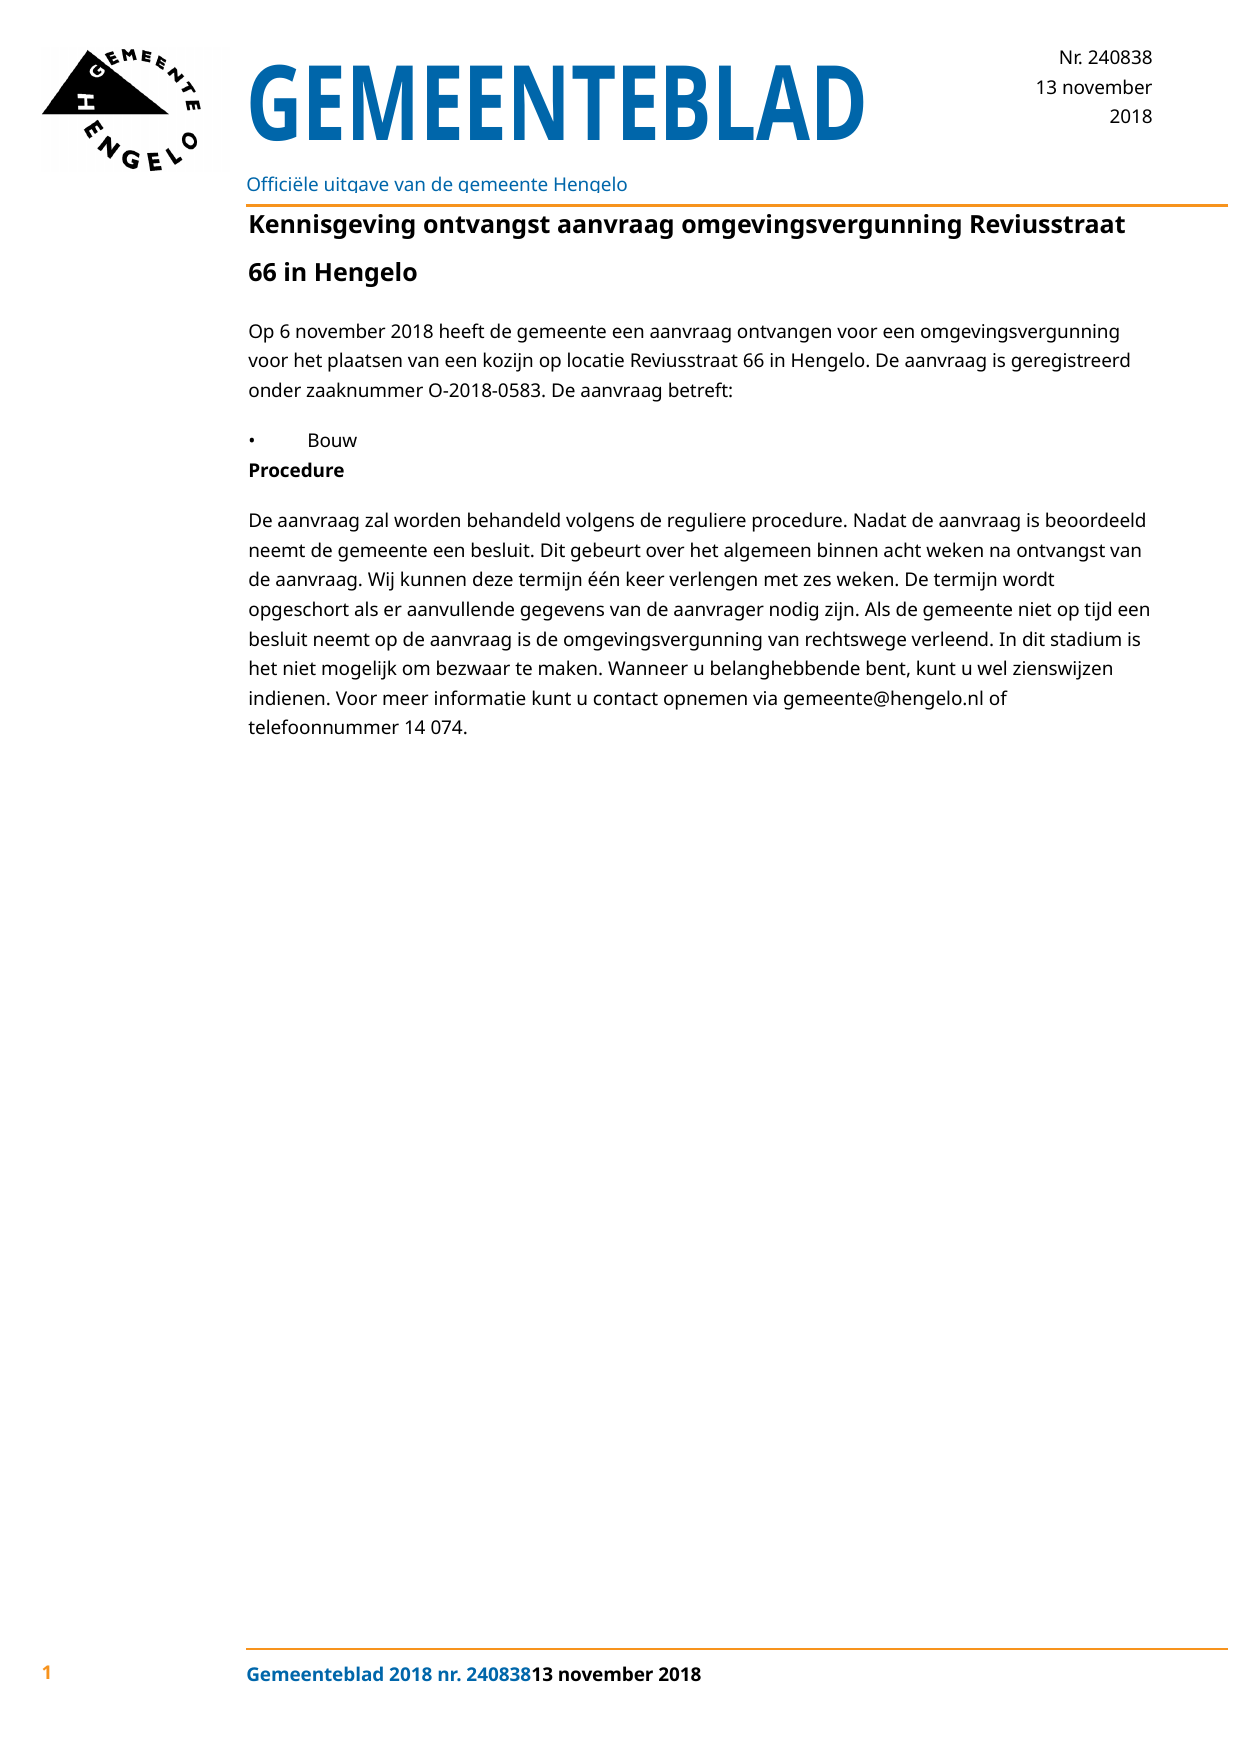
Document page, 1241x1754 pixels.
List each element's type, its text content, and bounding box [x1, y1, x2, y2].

text Kennisgeving ontvangst aanvraag omgevingsvergunning Reviusstraat 66 in Hengelo [248, 207, 1152, 288]
text Procedure [248, 457, 1152, 483]
text De aanvraag zal worden behandeld volgens de reguliere procedure. Nadat de aanvraag is beoordeeld neemt de gemeente een besluit. Dit gebeurt over het algemeen binnen acht weken na ontvangst van de aanvraag. Wij kunnen deze termijn één keer verlengen met zes weken. De termijn wordt opgeschort als er aanvullende gegevens van de aanvrager nodig zijn. Als de gemeente niet op tijd een besluit neemt op de aanvraag is de omgevingsvergunning van rechtswege verleend. In dit stadium is het niet mogelijk om bezwaar te maken. Wanneer u belanghebbende bent, kunt u wel zienswijzen indienen. Voor meer informatie kunt u contact opnemen via gemeente@hengelo.nl of telefoonnummer 14 074. [248, 507, 1152, 740]
list Bouw [248, 427, 1152, 453]
text Op 6 november 2018 heeft de gemeente een aanvraag ontvangen voor een omgevingsvergunning voor het plaatsen van een kozijn op locatie Reviusstraat 66 in Hengelo. De aanvraag is geregistreerd onder zaaknummer O-2018-0583. De aanvraag betreft: [248, 318, 1152, 403]
picture [41, 47, 231, 172]
